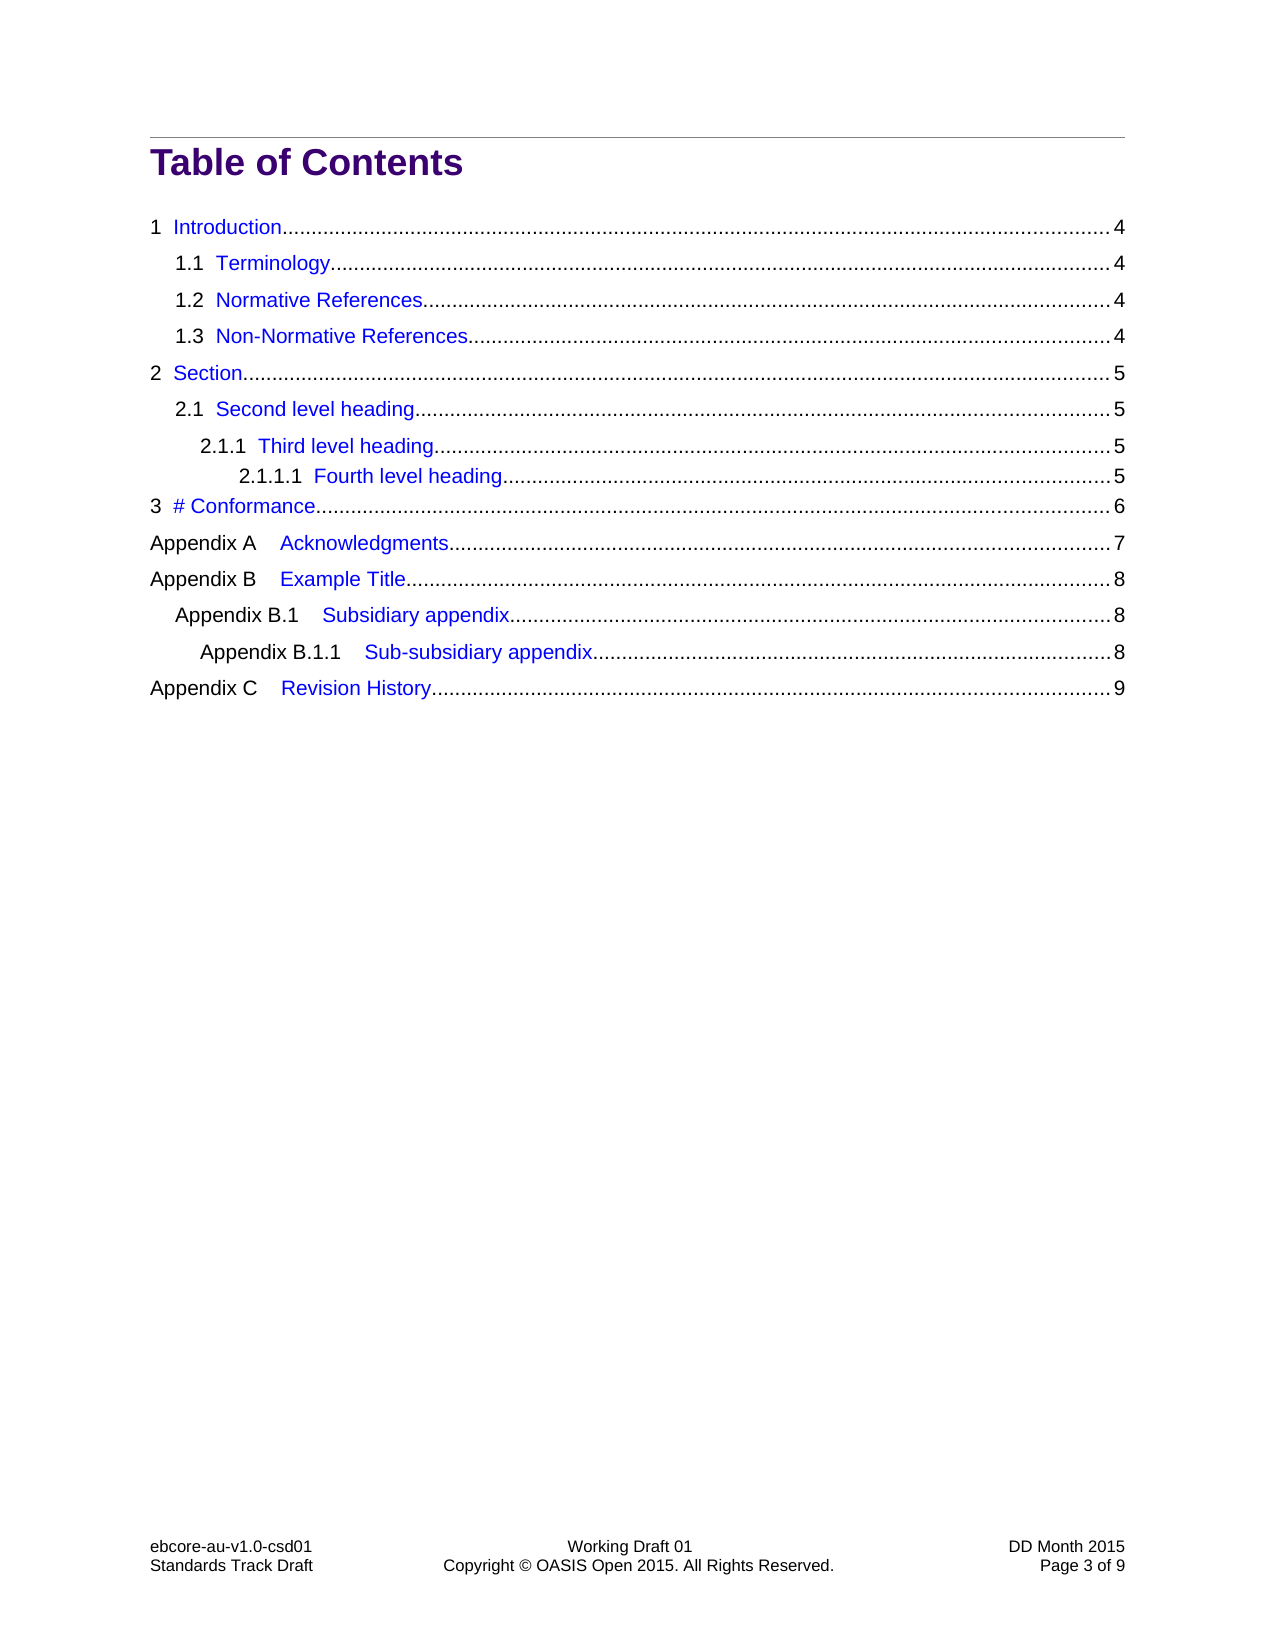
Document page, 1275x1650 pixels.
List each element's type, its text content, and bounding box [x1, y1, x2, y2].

text 3 # Conformance 6 [150, 494, 1125, 518]
text 2.1.1.1 Fourth level heading 5 [238, 464, 1125, 488]
text Appendix A Acknowledgments 7 [150, 530, 1125, 554]
text 1.3 Non-Normative References 4 [175, 324, 1125, 348]
text 1 Introduction 4 [150, 215, 1125, 239]
text Table of Contents [150, 138, 1125, 183]
text Appendix B Example Title 8 [150, 567, 1125, 591]
text 2 Section 5 [150, 361, 1125, 384]
text Appendix C Revision History 9 [150, 676, 1125, 700]
text 1.2 Normative References 4 [175, 288, 1125, 312]
text Appendix B.1.1 Sub-subsidiary appendix 8 [200, 640, 1125, 664]
text 2.1.1 Third level heading 5 [200, 433, 1125, 457]
text 1.1 Terminology 4 [175, 251, 1125, 275]
text 2.1 Second level heading 5 [175, 397, 1125, 421]
text Appendix B.1 Subsidiary appendix 8 [175, 603, 1125, 627]
